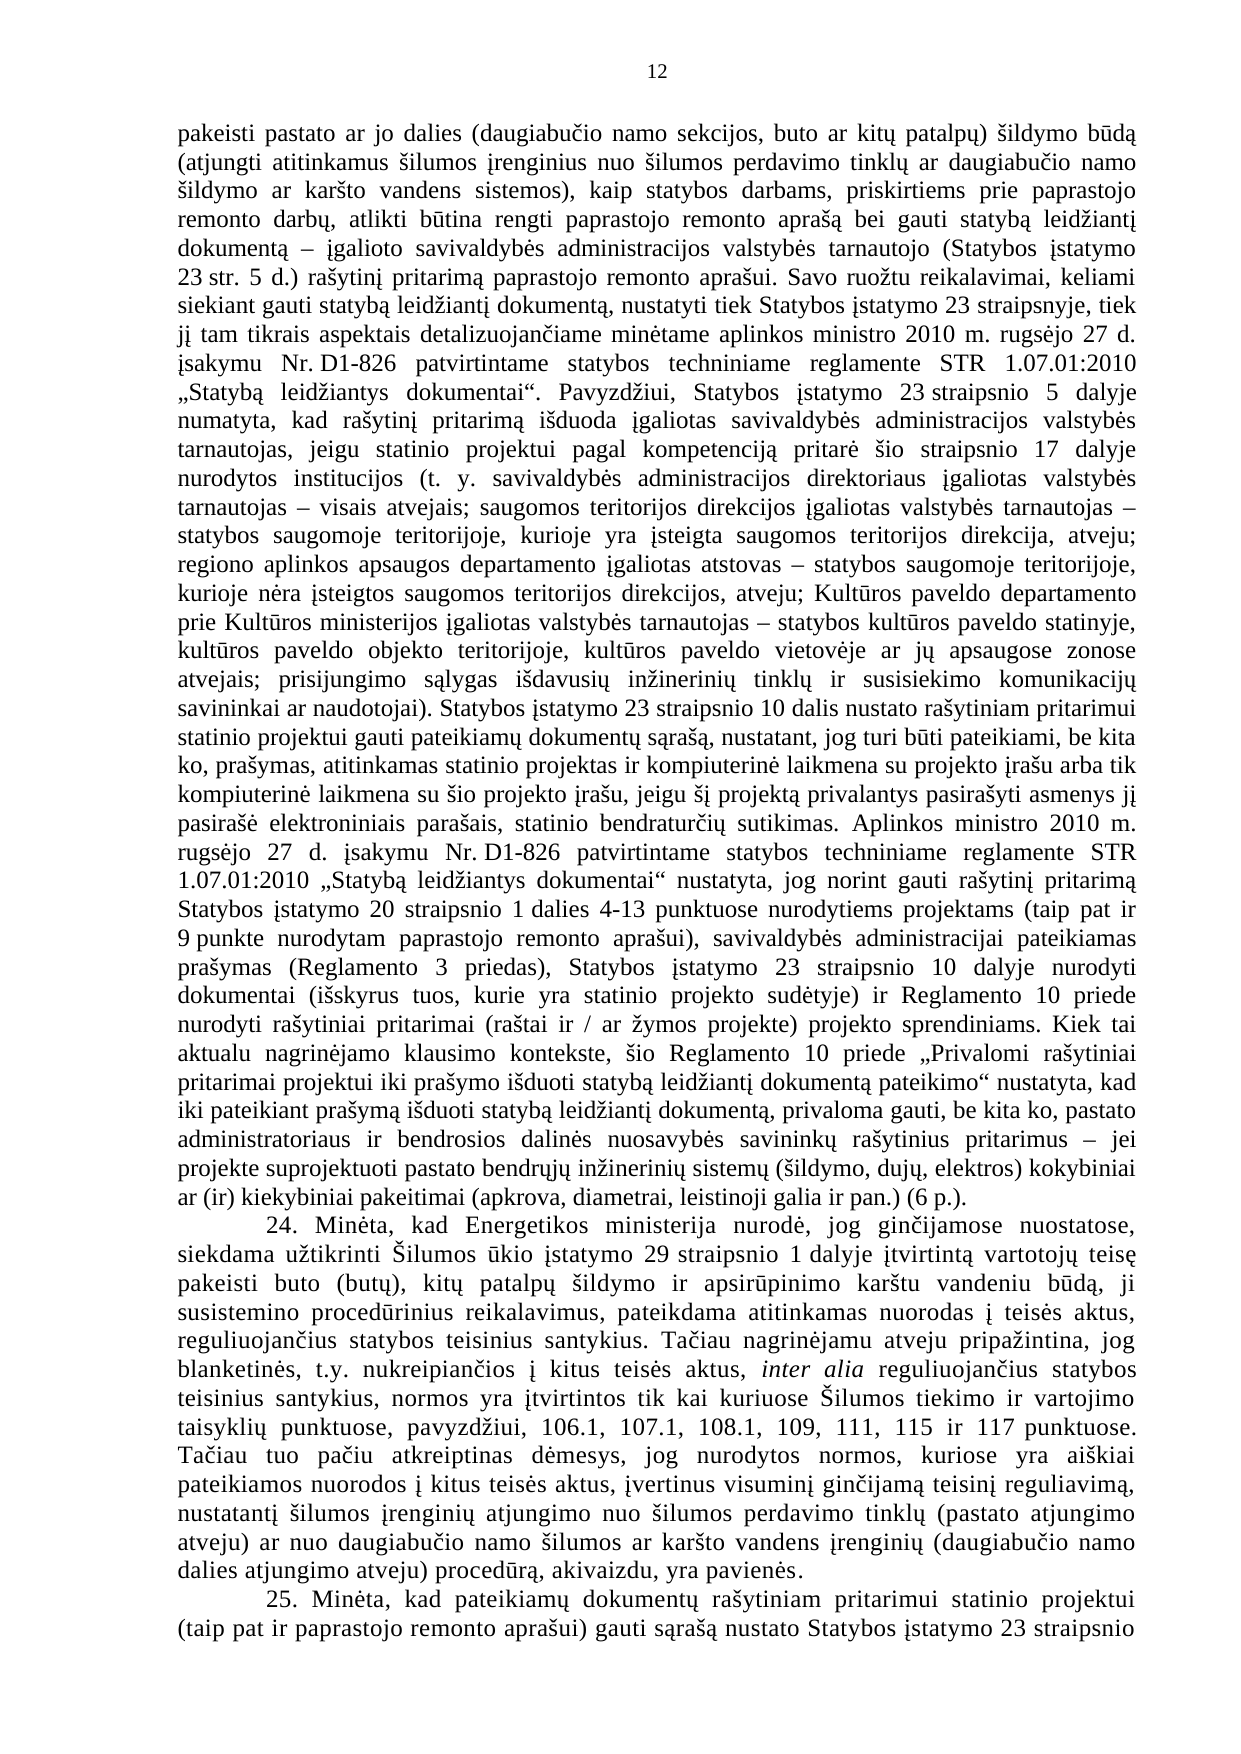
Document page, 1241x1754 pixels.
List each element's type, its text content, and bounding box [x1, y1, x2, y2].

text 25. Minėta, kad pateikiamų dokumentų rašytiniam pritarimui statinio projektui (taip pat ir paprastojo remonto aprašui) gauti sąrašą nustato Statybos įstatymo 23 straipsnio [177, 1584, 1137, 1642]
text pakeisti pastato ar jo dalies (daugiabučio namo sekcijos, buto ar kitų patalpų) šildymo būdą (atjungti atitinkamus šilumos įrenginius nuo šilumos perdavimo tinklų ar daugiabučio namo šildymo ar karšto vandens sistemos), kaip statybos darbams, priskirtiems prie paprastojo remonto darbų, atlikti būtina rengti paprastojo remonto aprašą bei gauti statybą leidžiantį dokumentą – įgalioto savivaldybės administracijos valstybės tarnautojo (Statybos įstatymo 23 str. 5 d.) rašytinį pritarimą paprastojo remonto aprašui. Savo ruožtu reikalavimai, keliami siekiant gauti statybą leidžiantį dokumentą, nustatyti tiek Statybos įstatymo 23 straipsnyje, tiek jį tam tikrais aspektais detalizuojančiame minėtame aplinkos ministro 2010 m. rugsėjo 27 d. įsakymu Nr. D1-826 patvirtintame statybos techniniame reglamente STR 1.07.01:2010 „Statybą leidžiantys dokumentai“. Pavyzdžiui, Statybos įstatymo 23 straipsnio 5 dalyje numatyta, kad rašytinį pritarimą išduoda įgaliotas savivaldybės administracijos valstybės tarnautojas, jeigu statinio projektui pagal kompetenciją pritarė šio straipsnio 17 dalyje nurodytos institucijos (t. y. savivaldybės administracijos direktoriaus įgaliotas valstybės tarnautojas – visais atvejais; saugomos teritorijos direkcijos įgaliotas valstybės tarnautojas – statybos saugomoje teritorijoje, kurioje yra įsteigta saugomos teritorijos direkcija, atveju; regiono aplinkos apsaugos departamento įgaliotas atstovas – statybos saugomoje teritorijoje, kurioje nėra įsteigtos saugomos teritorijos direkcijos, atveju; Kultūros paveldo departamento prie Kultūros ministerijos įgaliotas valstybės tarnautojas – statybos kultūros paveldo statinyje, kultūros paveldo objekto teritorijoje, kultūros paveldo vietovėje ar jų apsaugose zonose atvejais; prisijungimo sąlygas išdavusių inžinerinių tinklų ir susisiekimo komunikacijų savininkai ar naudotojai). Statybos įstatymo 23 straipsnio 10 dalis nustato rašytiniam pritarimui statinio projektui gauti pateikiamų dokumentų sąrašą, nustatant, jog turi būti pateikiami, be kita ko, prašymas, atitinkamas statinio projektas ir kompiuterinė laikmena su projekto įrašu arba tik kompiuterinė laikmena su šio projekto įrašu, jeigu šį projektą privalantys pasirašyti asmenys jį pasirašė elektroniniais parašais, statinio bendraturčių sutikimas. Aplinkos ministro 2010 m. rugsėjo 27 d. įsakymu Nr. D1-826 patvirtintame statybos techniniame reglamente STR 1.07.01:2010 „Statybą leidžiantys dokumentai“ nustatyta, jog norint gauti rašytinį pritarimą Statybos įstatymo 20 straipsnio 1 dalies 4-13 punktuose nurodytiems projektams (taip pat ir 9 punkte nurodytam paprastojo remonto aprašui), savivaldybės administracijai pateikiamas prašymas (Reglamento 3 priedas), Statybos įstatymo 23 straipsnio 10 dalyje nurodyti dokumentai (išskyrus tuos, kurie yra statinio projekto sudėtyje) ir Reglamento 10 priede nurodyti rašytiniai pritarimai (raštai ir / ar žymos projekte) projekto sprendiniams. Kiek tai aktualu nagrinėjamo klausimo kontekste, šio Reglamento 10 priede „Privalomi rašytiniai pritarimai projektui iki prašymo išduoti statybą leidžiantį dokumentą pateikimo“ nustatyta, kad iki pateikiant prašymą išduoti statybą leidžiantį dokumentą, privaloma gauti, be kita ko, pastato administratoriaus ir bendrosios dalinės nuosavybės savininkų rašytinius pritarimus – jei projekte suprojektuoti pastato bendrųjų inžinerinių sistemų (šildymo, dujų, elektros) kokybiniai ar (ir) kiekybiniai pakeitimai (apkrova, diametrai, leistinoji galia ir pan.) (6 p.). [177, 118, 1137, 1211]
text 24. Minėta, kad Energetikos ministerija nurodė, jog ginčijamose nuostatose, siekdama užtikrinti Šilumos ūkio įstatymo 29 straipsnio 1 dalyje įtvirtintą vartotojų teisę pakeisti buto (butų), kitų patalpų šildymo ir apsirūpinimo karštu vandeniu būdą, ji susistemino procedūrinius reikalavimus, pateikdama atitinkamas nuorodas į teisės aktus, reguliuojančius statybos teisinius santykius. Tačiau nagrinėjamu atveju pripažintina, jog blanketinės, t.y. nukreipiančios į kitus teisės aktus, inter alia reguliuojančius statybos teisinius santykius, normos yra įtvirtintos tik kai kuriuose Šilumos tiekimo ir vartojimo taisyklių punktuose, pavyzdžiui, 106.1, 107.1, 108.1, 109, 111, 115 ir 117 punktuose. Tačiau tuo pačiu atkreiptinas dėmesys, jog nurodytos normos, kuriose yra aiškiai pateikiamos nuorodos į kitus teisės aktus, įvertinus visuminį ginčijamą teisinį reguliavimą, nustatantį šilumos įrenginių atjungimo nuo šilumos perdavimo tinklų (pastato atjungimo atveju) ar nuo daugiabučio namo šilumos ar karšto vandens įrenginių (daugiabučio namo dalies atjungimo atveju) procedūrą, akivaizdu, yra pavienės. [177, 1211, 1137, 1584]
